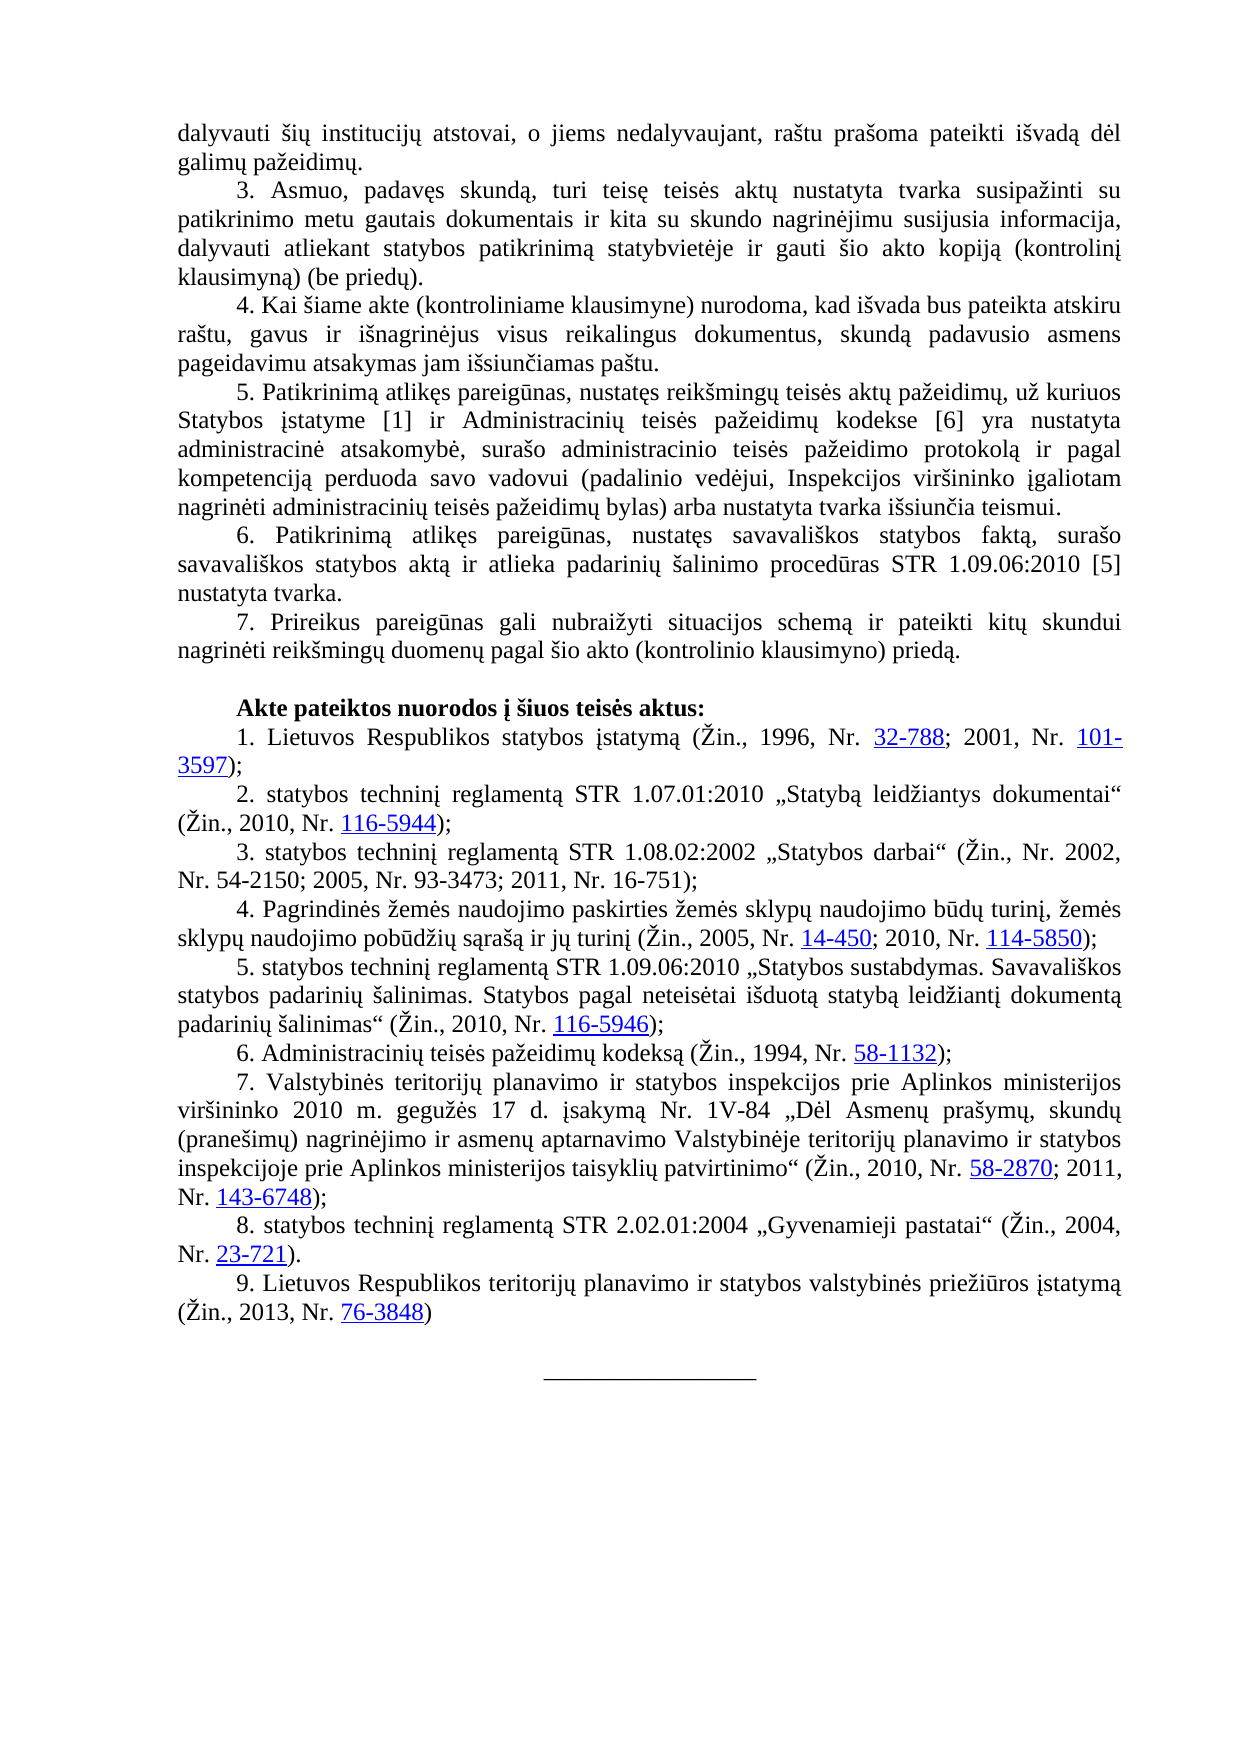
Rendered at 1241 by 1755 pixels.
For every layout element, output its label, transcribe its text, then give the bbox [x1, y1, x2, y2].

text 3. Asmuo, padavęs skundą, turi teisę teisės aktų nustatyta tvarka susipažinti su patikrinimo metu gautais dokumentais ir kita su skundo nagrinėjimu susijusia informacija, dalyvauti atliekant statybos patikrinimą statybvietėje ir gauti šio akto kopiją (kontrolinį klausimyną) (be priedų). [177, 176, 1122, 291]
text _________________ [177, 1354, 1122, 1383]
text 5. statybos techninį reglamentą STR 1.09.06:2010 „Statybos sustabdymas. Savavališkos statybos padarinių šalinimas. Statybos pagal neteisėtai išduotą statybą leidžiantį dokumentą padarinių šalinimas“ (Žin., 2010, Nr. 116-5946); [177, 952, 1122, 1038]
text 8. statybos techninį reglamentą STR 2.02.01:2004 „Gyvenamieji pastatai“ (Žin., 2004, Nr. 23-721). [177, 1211, 1122, 1268]
text dalyvauti šių institucijų atstovai, o jiems nedalyvaujant, raštu prašoma pateikti išvadą dėl galimų pažeidimų. [177, 118, 1122, 176]
text 7. Prireikus pareigūnas gali nubraižyti situacijos schemą ir pateikti kitų skundui nagrinėti reikšmingų duomenų pagal šio akto (kontrolinio klausimyno) priedą. [177, 607, 1122, 664]
text 5. Patikrinimą atlikęs pareigūnas, nustatęs reikšmingų teisės aktų pažeidimų, už kuriuos Statybos įstatyme [1] ir Administracinių teisės pažeidimų kodekse [6] yra nustatyta administracinė atsakomybė, surašo administracinio teisės pažeidimo protokolą ir pagal kompetenciją perduoda savo vadovui (padalinio vedėjui, Inspekcijos viršininko įgaliotam nagrinėti administracinių teisės pažeidimų bylas) arba nustatyta tvarka išsiunčia teismui. [177, 377, 1122, 521]
text 3. statybos techninį reglamentą STR 1.08.02:2002 „Statybos darbai“ (Žin., Nr. 2002, Nr. 54-2150; 2005, Nr. 93-3473; 2011, Nr. 16-751); [177, 837, 1122, 894]
text 6. Administracinių teisės pažeidimų kodeksą (Žin., 1994, Nr. 58-1132); [177, 1038, 1122, 1067]
text 9. Lietuvos Respublikos teritorijų planavimo ir statybos valstybinės priežiūros įstatymą (Žin., 2013, Nr. 76-3848) [177, 1268, 1122, 1326]
text 2. statybos techninį reglamentą STR 1.07.01:2010 „Statybą leidžiantys dokumentai“ (Žin., 2010, Nr. 116-5944); [177, 779, 1122, 837]
text 7. Valstybinės teritorijų planavimo ir statybos inspekcijos prie Aplinkos ministerijos viršininko 2010 m. gegužės 17 d. įsakymą Nr. 1V-84 „Dėl Asmenų prašymų, skundų (pranešimų) nagrinėjimo ir asmenų aptarnavimo Valstybinėje teritorijų planavimo ir statybos inspekcijoje prie Aplinkos ministerijos taisyklių patvirtinimo“ (Žin., 2010, Nr. 58-2870; 2011, Nr. 143-6748); [177, 1067, 1122, 1211]
text 1. Lietuvos Respublikos statybos įstatymą (Žin., 1996, Nr. 32-788; 2001, Nr. 101-3597); [177, 722, 1122, 779]
text 4. Pagrindinės žemės naudojimo paskirties žemės sklypų naudojimo būdų turinį, žemės sklypų naudojimo pobūdžių sąrašą ir jų turinį (Žin., 2005, Nr. 14-450; 2010, Nr. 114-5850); [177, 894, 1122, 952]
text Akte pateiktos nuorodos į šiuos teisės aktus: [177, 693, 1122, 722]
text 6. Patikrinimą atlikęs pareigūnas, nustatęs savavališkos statybos faktą, surašo savavališkos statybos aktą ir atlieka padarinių šalinimo procedūras STR 1.09.06:2010 [5] nustatyta tvarka. [177, 521, 1122, 607]
text 4. Kai šiame akte (kontroliniame klausimyne) nurodoma, kad išvada bus pateikta atskiru raštu, gavus ir išnagrinėjus visus reikalingus dokumentus, skundą padavusio asmens pageidavimu atsakymas jam išsiunčiamas paštu. [177, 291, 1122, 377]
